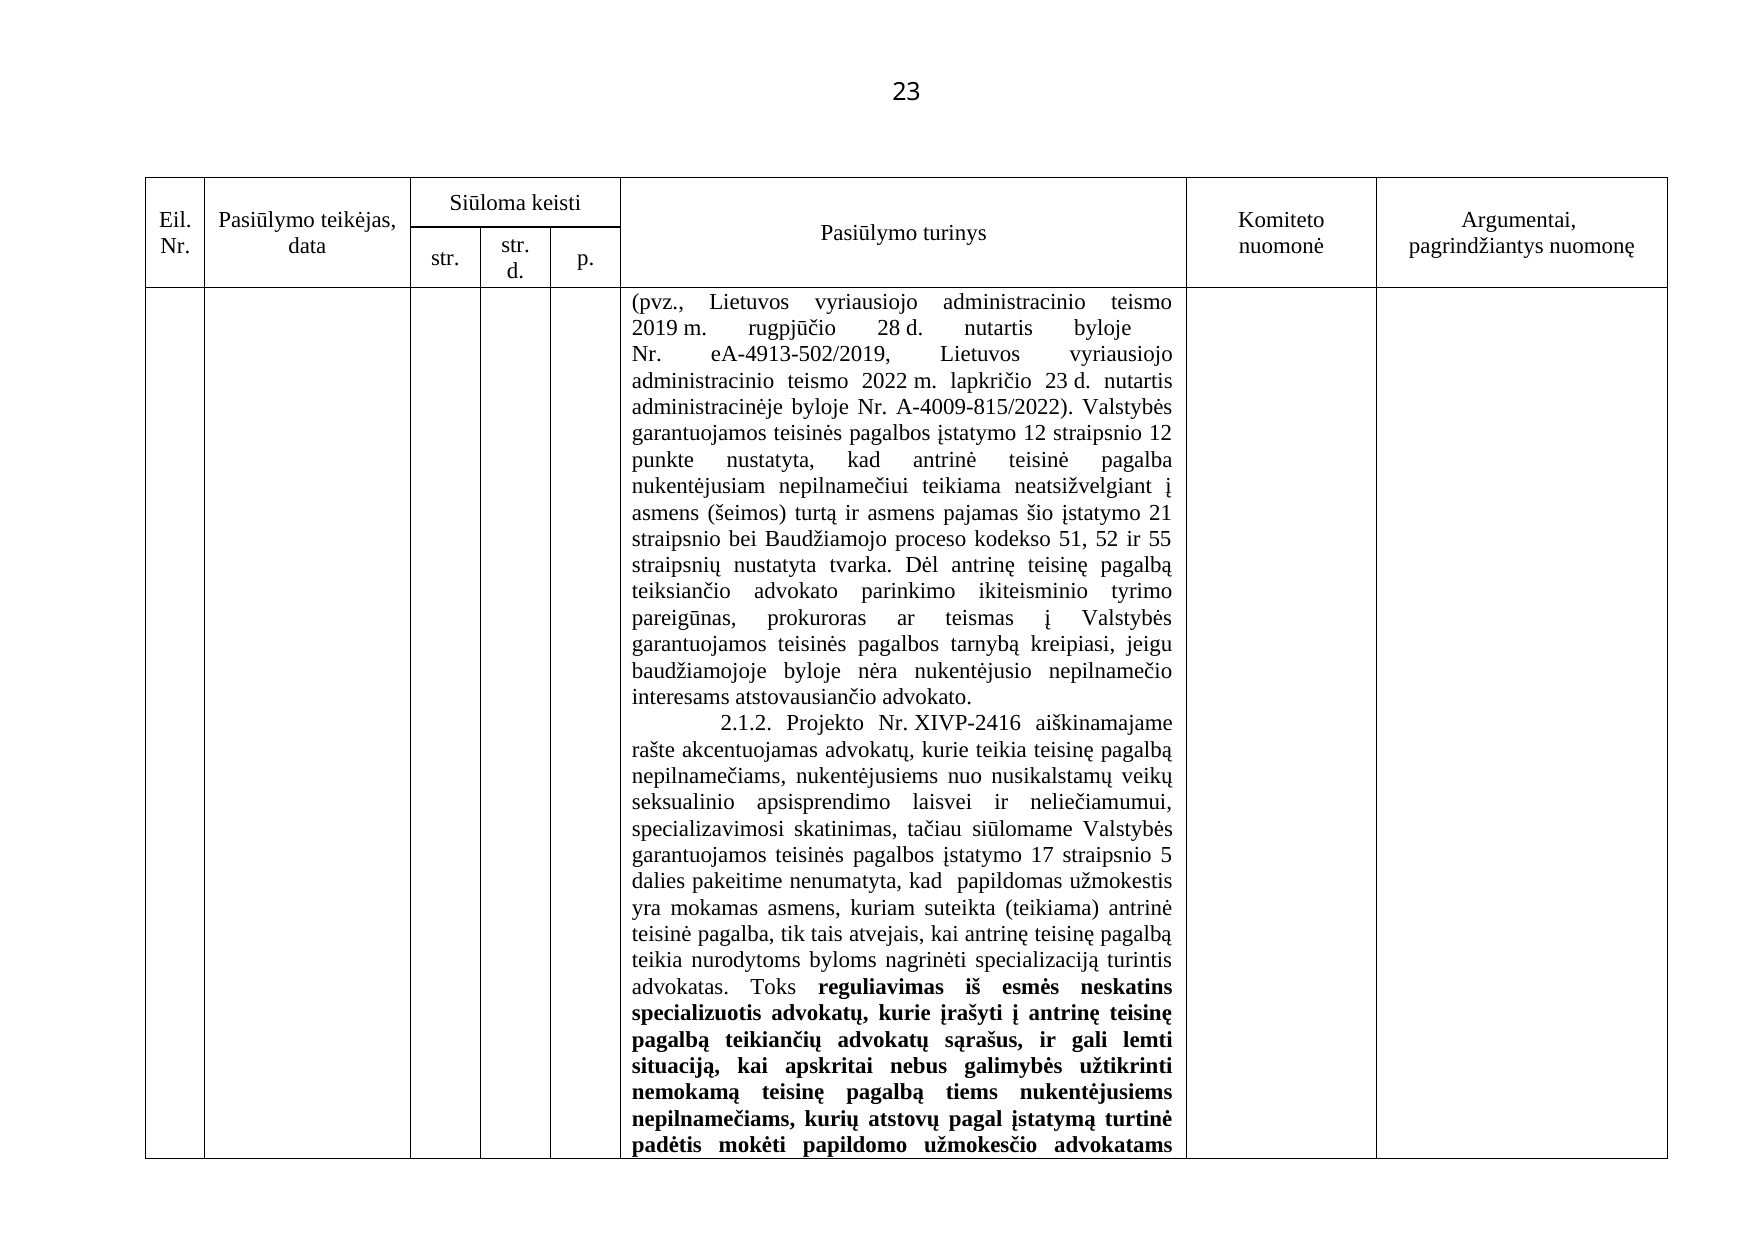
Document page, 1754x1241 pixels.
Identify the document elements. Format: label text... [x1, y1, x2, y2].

table_cell str. [411, 228, 480, 287]
table_header Siūloma keisti [411, 178, 620, 226]
table_cell [1377, 288, 1667, 1157]
table_cell [1187, 288, 1376, 1157]
table_cell p. [551, 228, 620, 287]
table_cell (pvz., Lietuvos vyriausiojo administracinio teismo 2019 m. rugpjūčio 28 d. nutartis byloje Nr. eA-4913-502/2019, Lietuvos vyriausiojo administracinio teismo 2022 m. lapkričio 23 d. nutartis administracinėje byloje Nr. A-4009-815/2022). Valstybės garantuojamos teisinės pagalbos įstatymo 12 straipsnio 12 punkte nustatyta, kad antrinė teisinė pagalba nukentėjusiam nepilnamečiui teikiama neatsižvelgiant į asmens (šeimos) turtą ir asmens pajamas šio įstatymo 21 straipsnio bei Baudžiamojo proceso kodekso 51, 52 ir 55 straipsnių nustatyta tvarka. Dėl antrinę teisinę pagalbą teiksiančio advokato parinkimo ikiteisminio tyrimo pareigūnas, prokuroras ar teismas į Valstybės garantuojamos teisinės pagalbos tarnybą kreipiasi, jeigu baudžiamojoje byloje nėra nukentėjusio nepilnamečio interesams atstovausiančio advokato. 2.1.2. Projekto Nr. XIVP-2416 aiškinamajame rašte akcentuojamas advokatų, kurie teikia teisinę pagalbą nepilnamečiams, nukentėjusiems nuo nusikalstamų veikų seksualinio apsisprendimo laisvei ir neliečiamumui, specializavimosi skatinimas, tačiau siūlomame Valstybės garantuojamos teisinės pagalbos įstatymo 17 straipsnio 5 dalies pakeitime nenumatyta, kad papildomas užmokestis yra mokamas asmens, kuriam suteikta (teikiama) antrinė teisinė pagalba, tik tais atvejais, kai antrinę teisinę pagalbą teikia nurodytoms byloms nagrinėti specializaciją turintis advokatas. Toks reguliavimas iš esmės neskatins specializuotis advokatų, kurie įrašyti į antrinę teisinę pagalbą teikiančių advokatų sąrašus, ir gali lemti situaciją, kai apskritai nebus galimybės užtikrinti nemokamą teisinę pagalbą tiems nukentėjusiems nepilnamečiams, kurių atstovų pagal įstatymą turtinė padėtis mokėti papildomo užmokesčio advokatams [621, 288, 1186, 1157]
table_cell [551, 288, 620, 1157]
table_header Pasiūlymo turinys [621, 178, 1186, 287]
table_header Pasiūlymo teikėjas, data [205, 178, 410, 287]
table_cell [481, 288, 550, 1157]
table_cell [411, 288, 480, 1157]
table_header Komiteto nuomonė [1187, 178, 1376, 287]
table_cell [205, 288, 410, 1157]
table_header Eil. Nr. [146, 178, 204, 287]
table_cell str. d. [481, 228, 550, 287]
table_header Argumentai, pagrindžiantys nuomonę [1377, 178, 1667, 287]
table_cell [146, 288, 204, 1157]
